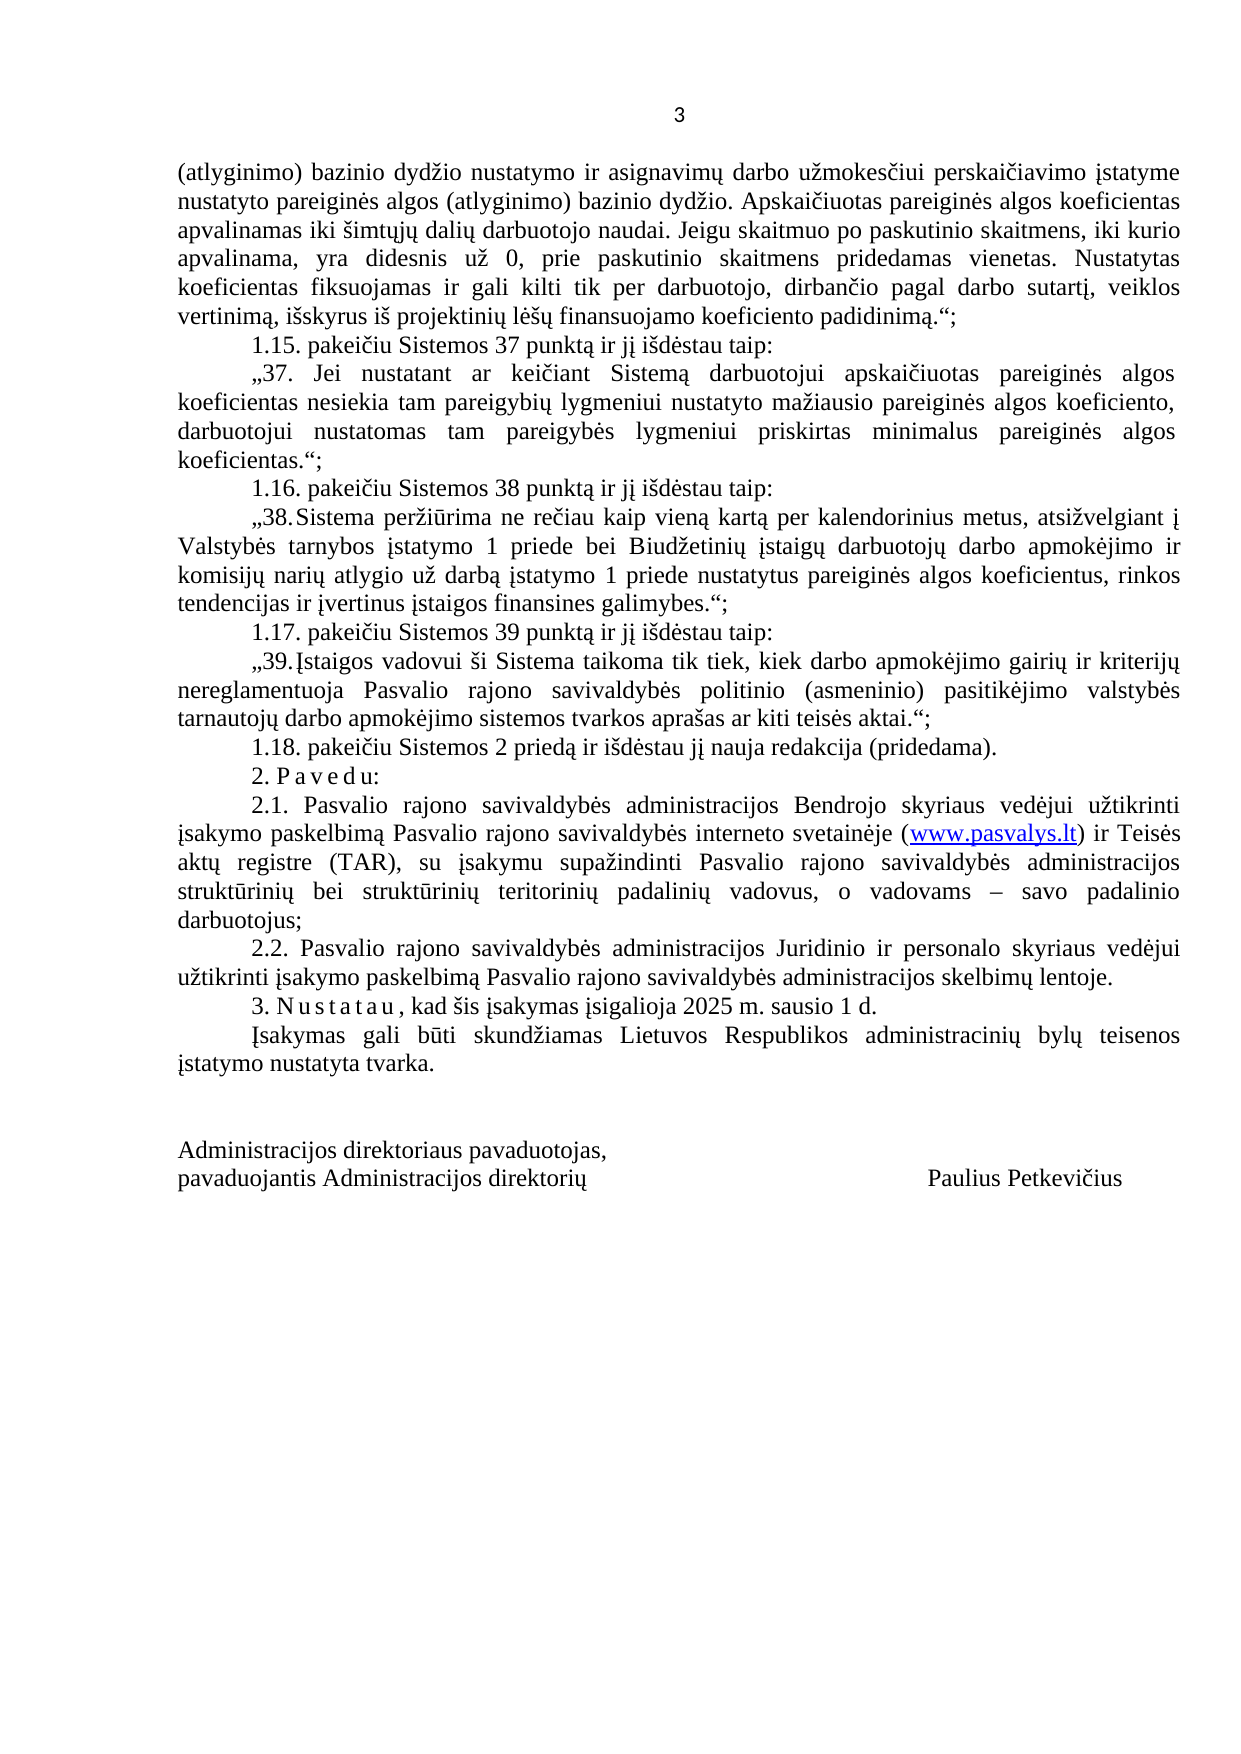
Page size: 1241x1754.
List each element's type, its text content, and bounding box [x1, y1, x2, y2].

text 1.18. pakeičiu Sistemos 2 priedą ir išdėstau jį nauja redakcija (pridedama). [177, 732, 1176, 761]
text 2.1. Pasvalio rajono savivaldybės administracijos Bendrojo skyriaus vedėjui užtikrinti įsakymo paskelbimą Pasvalio rajono savivaldybės interneto svetainėje (www.pasvalys.lt) ir Teisės aktų registre (TAR), su įsakymu supažindinti Pasvalio rajono savivaldybės administracijos struktūrinių bei struktūrinių teritorinių padalinių vadovus, o vadovams – savo padalinio darbuotojus; [177, 790, 1181, 933]
text 2.2. Pasvalio rajono savivaldybės administracijos Juridinio ir personalo skyriaus vedėjui užtikrinti įsakymo paskelbimą Pasvalio rajono savivaldybės administracijos skelbimų lentoje. [177, 933, 1181, 991]
text 1.17. pakeičiu Sistemos 39 punktą ir jį išdėstau taip: [177, 617, 1181, 646]
text „37. Jei nustatant ar keičiant Sistemą darbuotojui apskaičiuotas pareiginės algos koeficientas nesiekia tam pareigybių lygmeniui nustatyto mažiausio pareiginės algos koeficiento, darbuotojui nustatomas tam pareigybės lygmeniui priskirtas minimalus pareiginės algos koeficientas.“; [177, 358, 1176, 473]
text „39. Įstaigos vadovui ši Sistema taikoma tik tiek, kiek darbo apmokėjimo gairių ir kriterijų nereglamentuoja Pasvalio rajono savivaldybės politinio (asmeninio) pasitikėjimo valstybės tarnautojų darbo apmokėjimo sistemos tvarkos aprašas ar kiti teisės aktai.“; [177, 646, 1181, 732]
text 1.16. pakeičiu Sistemos 38 punktą ir jį išdėstau taip: [177, 473, 1181, 502]
text Administracijos direktoriaus pavaduotojas, [177, 1135, 1181, 1163]
text 1.15. pakeičiu Sistemos 37 punktą ir jį išdėstau taip: [177, 330, 1181, 358]
text pavaduojantis Administracijos direktorių Paulius Petkevičius [177, 1163, 1181, 1192]
text „38. Sistema peržiūrima ne rečiau kaip vieną kartą per kalendorinius metus, atsižvelgiant į Valstybės tarnybos įstatymo 1 priede bei Biudžetinių įstaigų darbuotojų darbo apmokėjimo ir komisijų narių atlygio už darbą įstatymo 1 priede nustatytus pareiginės algos koeficientus, rinkos tendencijas ir įvertinus įstaigos finansines galimybes.“; [177, 502, 1181, 617]
text 3. Nustatau, kad šis įsakymas įsigalioja 2025 m. sausio 1 d. [177, 991, 1181, 1020]
text 2. Pavedu: [177, 761, 1181, 790]
text (atlyginimo) bazinio dydžio nustatymo ir asignavimų darbo užmokesčiui perskaičiavimo įstatyme nustatyto pareiginės algos (atlyginimo) bazinio dydžio. Apskaičiuotas pareiginės algos koeficientas apvalinamas iki šimtųjų dalių darbuotojo naudai. Jeigu skaitmuo po paskutinio skaitmens, iki kurio apvalinama, yra didesnis už 0, prie paskutinio skaitmens pridedamas vienetas. Nustatytas koeficientas fiksuojamas ir gali kilti tik per darbuotojo, dirbančio pagal darbo sutartį, veiklos vertinimą, išskyrus iš projektinių lėšų finansuojamo koeficiento padidinimą.“; [177, 157, 1181, 330]
text Įsakymas gali būti skundžiamas Lietuvos Respublikos administracinių bylų teisenos įstatymo nustatyta tvarka. [177, 1020, 1181, 1077]
